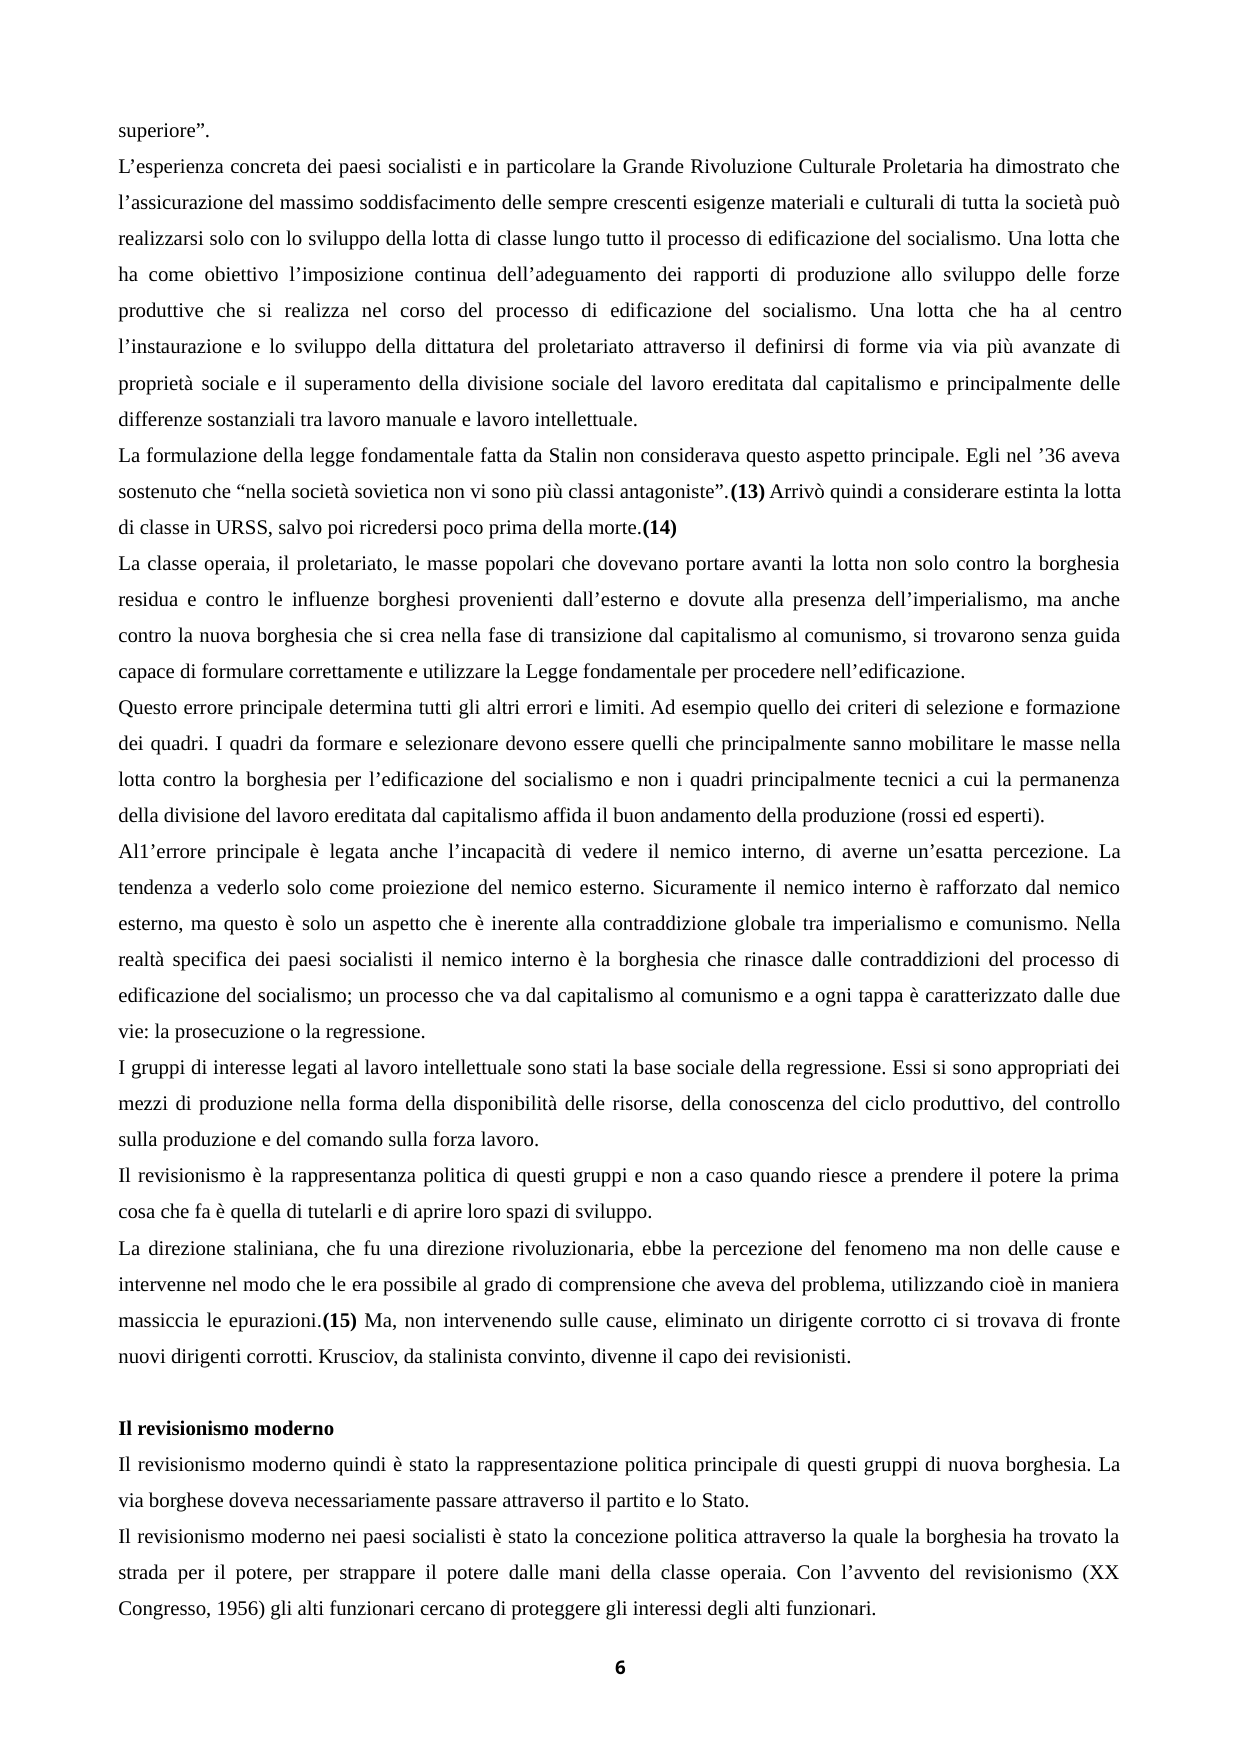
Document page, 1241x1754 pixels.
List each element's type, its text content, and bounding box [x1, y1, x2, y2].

text Il revisionismo moderno [118, 1416, 1122, 1440]
text Al1’errore principale è legata anche l’incapacità di vedere il nemico interno, di averne un’esatta percezione. La tendenza a vederlo solo come proiezione del nemico esterno. Sicuramente il nemico interno è rafforzato dal nemico esterno, ma questo è solo un aspetto che è inerente alla contraddizione globale tra imperialismo e comunismo. Nella realtà specifica dei paesi socialisti il nemico interno è la borghesia che rinasce dalle contraddizioni del processo di edificazione del socialismo; un processo che va dal capitalismo al comunismo e a ogni tappa è caratterizzato dalle due vie: la prosecuzione o la regressione. [118, 839, 1122, 1043]
text L’esperienza concreta dei paesi socialisti e in particolare la Grande Rivoluzione Culturale Proletaria ha dimostrato che l’assicurazione del massimo soddisfacimento delle sempre crescenti esigenze materiali e culturali di tutta la società può realizzarsi solo con lo sviluppo della lotta di classe lungo tutto il processo di edificazione del socialismo. Una lotta che ha come obiettivo l’imposizione continua dell’adeguamento dei rapporti di produzione allo sviluppo delle forze produttive che si realizza nel corso del processo di edificazione del socialismo. Una lotta che ha al centro l’instaurazione e lo sviluppo della dittatura del proletariato attraverso il definirsi di forme via via più avanzate di proprietà sociale e il superamento della divisione sociale del lavoro ereditata dal capitalismo e principalmente delle differenze sostanziali tra lavoro manuale e lavoro intellettuale. [118, 154, 1122, 431]
text superiore”. [118, 118, 1122, 142]
text La formulazione della legge fondamentale fatta da Stalin non considerava questo aspetto principale. Egli nel ’36 aveva sostenuto che “nella società sovietica non vi sono più classi antagoniste”.(13) Arrivò quindi a considerare estinta la lotta di classe in URSS, salvo poi ricredersi poco prima della morte.(14) [118, 442, 1122, 539]
text La direzione staliniana, che fu una direzione rivoluzionaria, ebbe la percezione del fenomeno ma non delle cause e intervenne nel modo che le era possibile al grado di comprensione che aveva del problema, utilizzando cioè in maniera massiccia le epurazioni.(15) Ma, non intervenendo sulle cause, eliminato un dirigente corrotto ci si trovava di fronte nuovi dirigenti corrotti. Krusciov, da stalinista convinto, divenne il capo dei revisionisti. [118, 1235, 1122, 1368]
text Il revisionismo moderno nei paesi socialisti è stato la concezione politica attraverso la quale la borghesia ha trovato la strada per il potere, per strappare il potere dalle mani della classe operaia. Con l’avvento del revisionismo (XX Congresso, 1956) gli alti funzionari cercano di proteggere gli interessi degli alti funzionari. [118, 1524, 1122, 1620]
text Il revisionismo è la rappresentanza politica di questi gruppi e non a caso quando riesce a prendere il potere la prima cosa che fa è quella di tutelarli e di aprire loro spazi di sviluppo. [118, 1163, 1122, 1223]
text I gruppi di interesse legati al lavoro intellettuale sono stati la base sociale della regressione. Essi si sono appropriati dei mezzi di produzione nella forma della disponibilità delle risorse, della conoscenza del ciclo produttivo, del controllo sulla produzione e del comando sulla forza lavoro. [118, 1055, 1122, 1151]
text Questo errore principale determina tutti gli altri errori e limiti. Ad esempio quello dei criteri di selezione e formazione dei quadri. I quadri da formare e selezionare devono essere quelli che principalmente sanno mobilitare le masse nella lotta contro la borghesia per l’edificazione del socialismo e non i quadri principalmente tecnici a cui la permanenza della divisione del lavoro ereditata dal capitalismo affida il buon andamento della produzione (rossi ed esperti). [118, 695, 1122, 827]
text Il revisionismo moderno quindi è stato la rappresentazione politica principale di questi gruppi di nuova borghesia. La via borghese doveva necessariamente passare attraverso il partito e lo Stato. [118, 1452, 1122, 1512]
text La classe operaia, il proletariato, le masse popolari che dovevano portare avanti la lotta non solo contro la borghesia residua e contro le influenze borghesi provenienti dall’esterno e dovute alla presenza dell’imperialismo, ma anche contro la nuova borghesia che si crea nella fase di transizione dal capitalismo al comunismo, si trovarono senza guida capace di formulare correttamente e utilizzare la Legge fondamentale per procedere nell’edificazione. [118, 551, 1122, 683]
